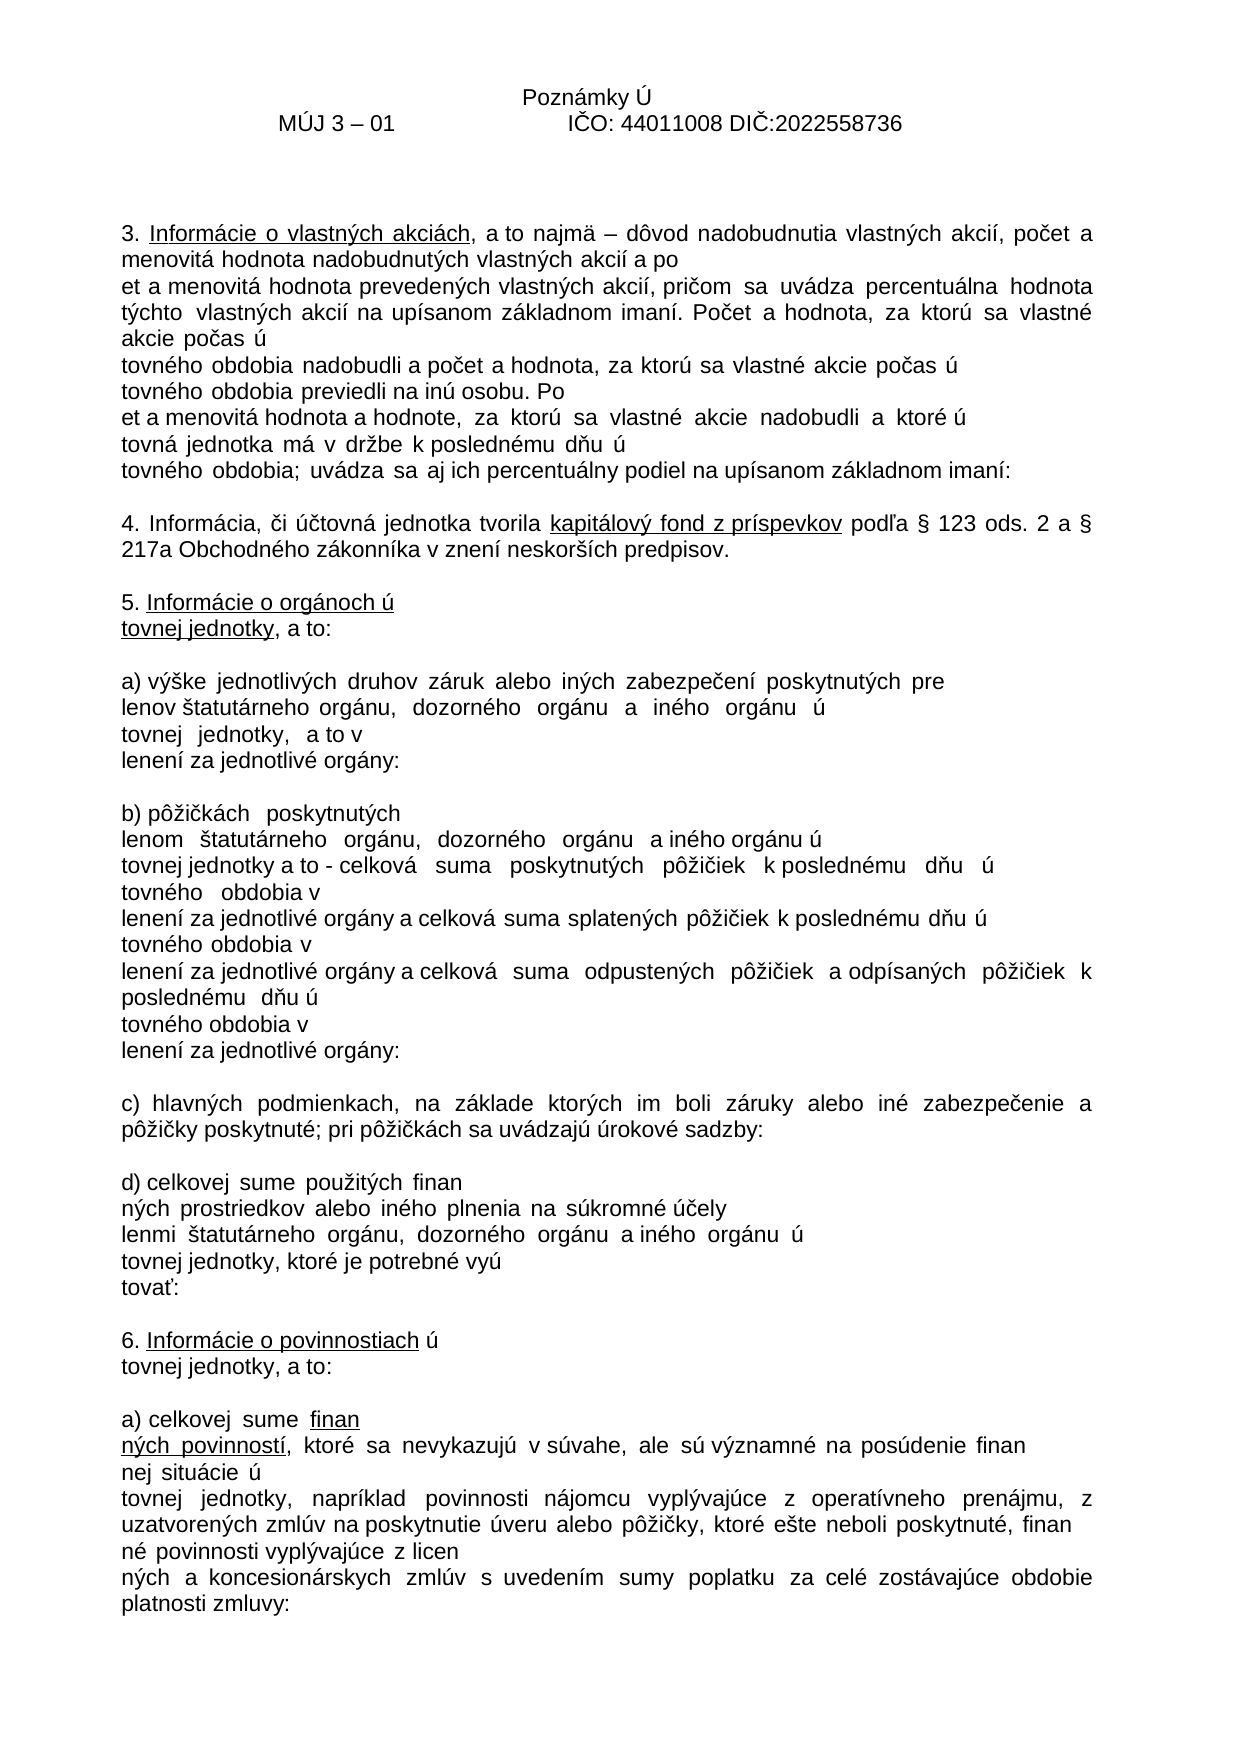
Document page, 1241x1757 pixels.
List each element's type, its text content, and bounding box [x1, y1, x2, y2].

text lenení za jednotlivé orgány: [121, 1037, 1093, 1063]
text tovná jednotka má v držbe k poslednému dňu ú [121, 431, 1093, 457]
text tovného obdobia v [121, 1011, 1093, 1037]
text tovného obdobia nadobudli a počet a hodnota, za ktorú sa vlastné akcie počas ú [121, 352, 1093, 378]
text 5. Informácie o orgánoch ú [121, 589, 1093, 615]
text tovnej jednotky, a to: [121, 1353, 1093, 1379]
text né povinnosti vyplývajúce z licen [121, 1538, 1093, 1564]
text d) celkovej sume použitých finan [121, 1169, 1093, 1195]
text tovnej jednotky, a to: [121, 615, 1093, 642]
text 6. Informácie o povinnostiach ú [121, 1327, 1093, 1353]
text 3. Informácie o vlastných akciách, a to najmä – dôvod nadobudnutia vlastných akcií, počet a menovitá hodnota nadobudnutých vlastných akcií a po [121, 220, 1093, 273]
text lenení za jednotlivé orgány: [121, 747, 1093, 773]
text tovného obdobia v [121, 931, 1093, 958]
text tovať: [121, 1274, 1093, 1300]
text lenmi štatutárneho orgánu, dozorného orgánu a iného orgánu ú [121, 1221, 1093, 1248]
text et a menovitá hodnota a hodnote, za ktorú sa vlastné akcie nadobudli a ktoré ú [121, 404, 1093, 431]
text ných povinností, ktoré sa nevykazujú v súvahe, ale sú významné na posúdenie finan [121, 1432, 1093, 1458]
text nej situácie ú [121, 1458, 1093, 1485]
text a) celkovej sume finan [121, 1406, 1093, 1432]
text tovnej jednotky, napríklad povinnosti nájomcu vyplývajúce z operatívneho prenájmu, z uzatvorených zmlúv na poskytnutie úveru alebo pôžičky, ktoré ešte neboli poskytnuté, finan [121, 1485, 1093, 1538]
text lenom štatutárneho orgánu, dozorného orgánu a iného orgánu ú [121, 826, 1093, 852]
text tovného obdobia; uvádza sa aj ich percentuálny podiel na upísanom základnom imaní: [121, 457, 1093, 483]
text tovnej jednotky, ktoré je potrebné vyú [121, 1248, 1093, 1274]
text tovnej jednotky, a to v [121, 721, 1093, 747]
text lenení za jednotlivé orgány a celková suma odpustených pôžičiek a odpísaných pôžičiek k poslednému dňu ú [121, 958, 1093, 1011]
text c) hlavných podmienkach, na základe ktorých im boli záruky alebo iné zabezpečenie a pôžičky poskytnuté; pri pôžičkách sa uvádzajú úrokové sadzby: [121, 1089, 1093, 1142]
text tovného obdobia previedli na inú osobu. Po [121, 378, 1093, 404]
text b) pôžičkách poskytnutých [121, 800, 1093, 826]
text tovnej jednotky a to - celková suma poskytnutých pôžičiek k poslednému dňu ú [121, 852, 1093, 879]
text ných prostriedkov alebo iného plnenia na súkromné účely [121, 1195, 1093, 1221]
text lenov štatutárneho orgánu, dozorného orgánu a iného orgánu ú [121, 694, 1093, 721]
text lenení za jednotlivé orgány a celková suma splatených pôžičiek k poslednému dňu ú [121, 905, 1093, 931]
text a) výške jednotlivých druhov záruk alebo iných zabezpečení poskytnutých pre [121, 668, 1093, 694]
text 4. Informácia, či účtovná jednotka tvorila kapitálový fond z príspevkov podľa § 123 ods. 2 a § 217a Obchodného zákonníka v znení neskorších predpisov. [121, 510, 1093, 562]
text ných a koncesionárskych zmlúv s uvedením sumy poplatku za celé zostávajúce obdobie platnosti zmluvy: [121, 1564, 1093, 1617]
text tovného obdobia v [121, 879, 1093, 905]
text et a menovitá hodnota prevedených vlastných akcií, pričom sa uvádza percentuálna hodnota týchto vlastných akcií na upísanom základnom imaní. Počet a hodnota, za ktorú sa vlastné akcie počas ú [121, 273, 1093, 352]
